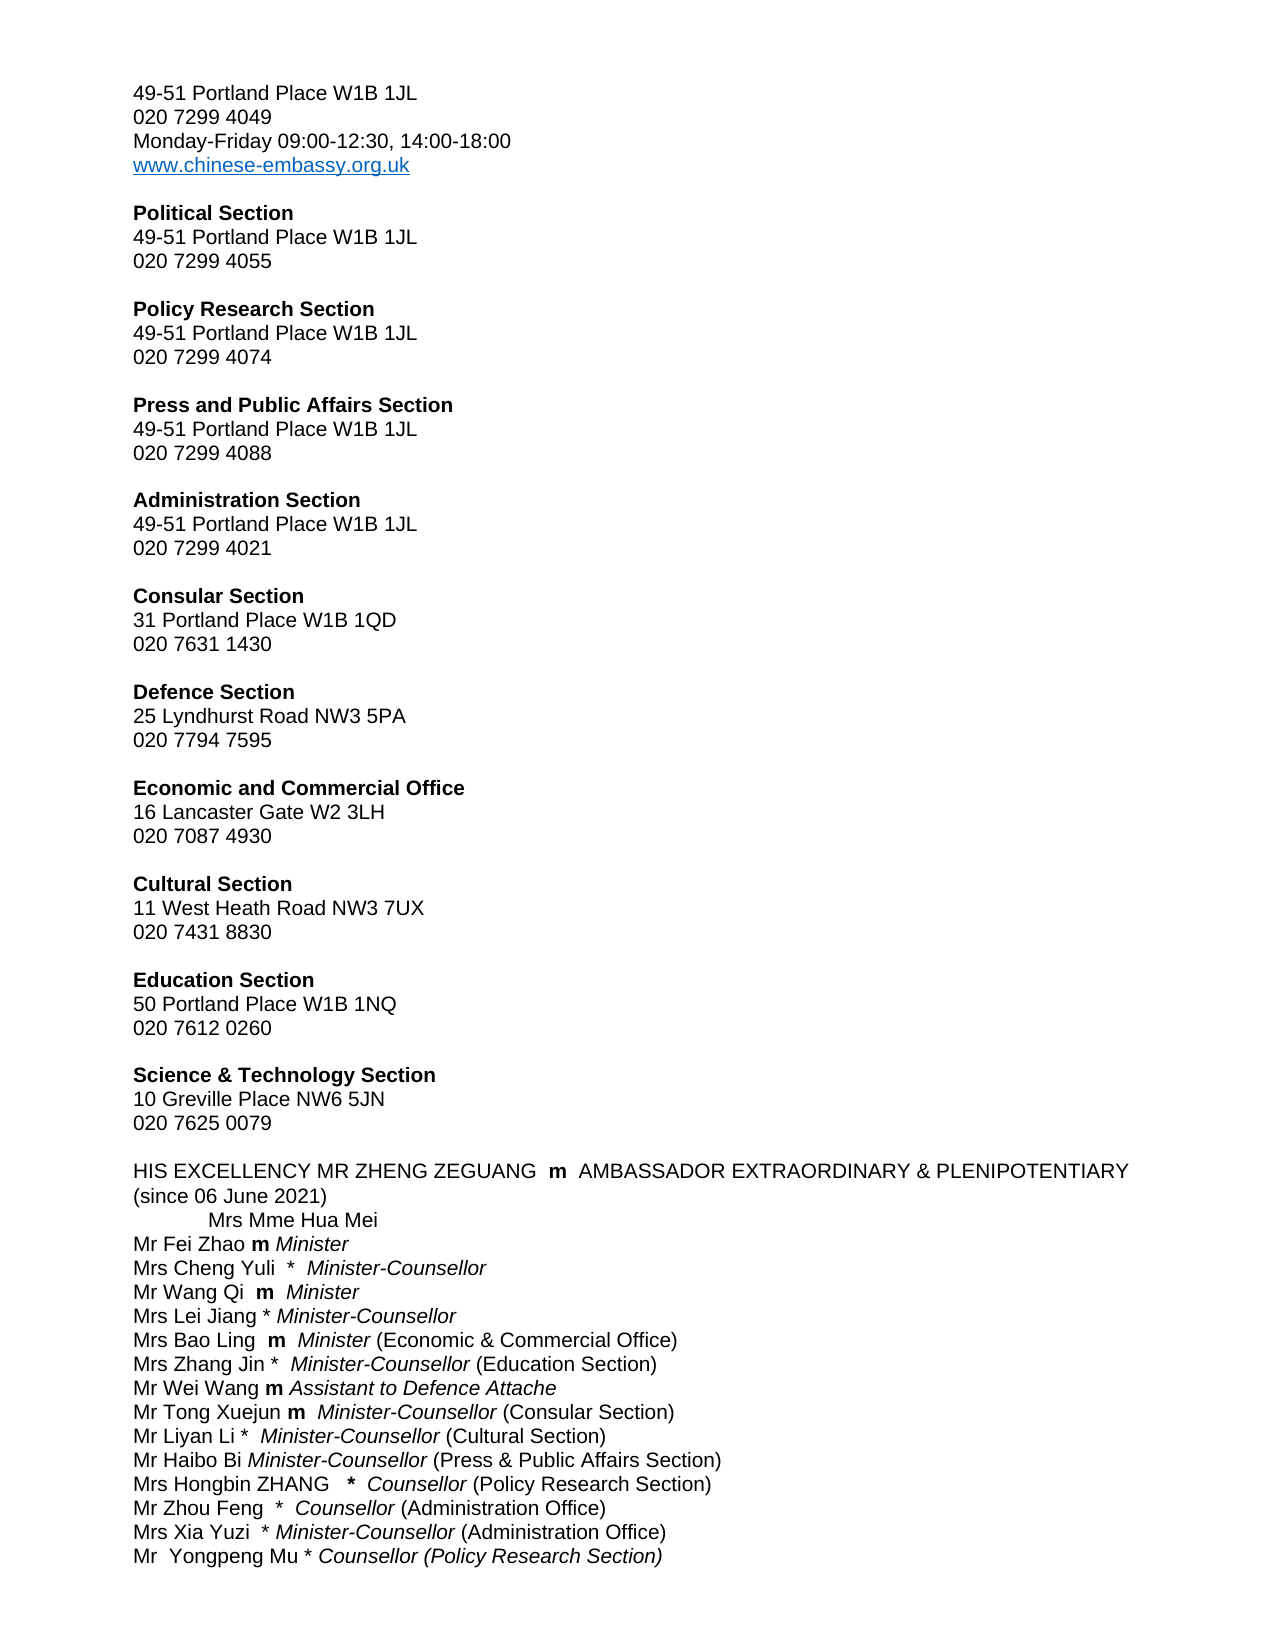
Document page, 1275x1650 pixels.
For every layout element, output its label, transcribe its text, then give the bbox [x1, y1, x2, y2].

text Education Section [133, 967, 1181, 991]
text Mr Tong Xuejun m Minister-Counsellor (Consular Section) [133, 1400, 1181, 1424]
text 020 7794 7595 [133, 728, 1181, 752]
text 50 Portland Place W1B 1NQ [133, 991, 1181, 1015]
text Mr Yongpeng Mu * Counsellor (Policy Research Section) [133, 1544, 1181, 1568]
text Mrs Bao Ling m Minister (Economic & Commercial Office) [133, 1328, 1181, 1352]
text Mr Fei Zhao m Minister [133, 1232, 1181, 1256]
text 49-51 Portland Place W1B 1JL [133, 225, 1181, 249]
text Political Section [133, 201, 1181, 225]
text 020 7431 8830 [133, 919, 1181, 943]
text Mr Liyan Li * Minister-Counsellor (Cultural Section) [133, 1424, 1181, 1448]
text Mr Wang Qi m Minister [133, 1280, 1181, 1304]
text 16 Lancaster Gate W2 3LH [133, 800, 1181, 824]
text Mr Wei Wang m Assistant to Defence Attache [133, 1376, 1181, 1400]
text 020 7625 0079 [133, 1111, 1181, 1135]
text Administration Section [133, 488, 1181, 512]
text Mr Zhou Feng * Counsellor (Administration Office) [133, 1496, 1181, 1520]
text 49-51 Portland Place W1B 1JL [133, 321, 1181, 344]
text Monday-Friday 09:00-12:30, 14:00-18:00 [133, 129, 1181, 153]
text Cultural Section [133, 872, 1181, 896]
text Mrs Mme Hua Mei [133, 1208, 1181, 1232]
text Mrs Xia Yuzi * Minister-Counsellor (Administration Office) [133, 1520, 1181, 1544]
text Mrs Zhang Jin * Minister-Counsellor (Education Section) [133, 1352, 1181, 1376]
text Mrs Cheng Yuli * Minister-Counsellor [133, 1256, 1181, 1280]
text Economic and Commercial Office [133, 776, 1181, 800]
text (since 06 June 2021) [133, 1184, 1181, 1208]
text HIS EXCELLENCY MR ZHENG ZEGUANG m AMBASSADOR EXTRAORDINARY & PLENIPOTENTIARY [133, 1159, 1181, 1183]
text Mr Haibo Bi Minister-Counsellor (Press & Public Affairs Section) [133, 1448, 1181, 1472]
text Defence Section [133, 680, 1181, 704]
text 020 7299 4055 [133, 249, 1181, 273]
text 31 Portland Place W1B 1QD [133, 608, 1181, 632]
text 49-51 Portland Place W1B 1JL [133, 512, 1181, 536]
text 020 7299 4088 [133, 440, 1181, 464]
text 49-51 Portland Place W1B 1JL [133, 81, 1181, 105]
text Press and Public Affairs Section [133, 392, 1181, 416]
text 020 7299 4021 [133, 536, 1181, 560]
text Policy Research Section [133, 297, 1181, 321]
text Consular Section [133, 584, 1181, 608]
text 020 7299 4049 [133, 105, 1181, 129]
text Mrs Hongbin ZHANG * Counsellor (Policy Research Section) [133, 1472, 1181, 1496]
text www.chinese-embassy.org.uk [133, 153, 1181, 177]
text 10 Greville Place NW6 5JN [133, 1087, 1181, 1111]
text 49-51 Portland Place W1B 1JL [133, 416, 1181, 440]
text 11 West Heath Road NW3 7UX [133, 896, 1181, 919]
text 020 7087 4930 [133, 824, 1181, 848]
text 020 7631 1430 [133, 632, 1181, 656]
text 020 7299 4074 [133, 344, 1181, 368]
text 25 Lyndhurst Road NW3 5PA [133, 704, 1181, 728]
text 020 7612 0260 [133, 1015, 1181, 1039]
text Mrs Lei Jiang * Minister-Counsellor [133, 1304, 1181, 1328]
text Science & Technology Section [133, 1063, 1181, 1087]
